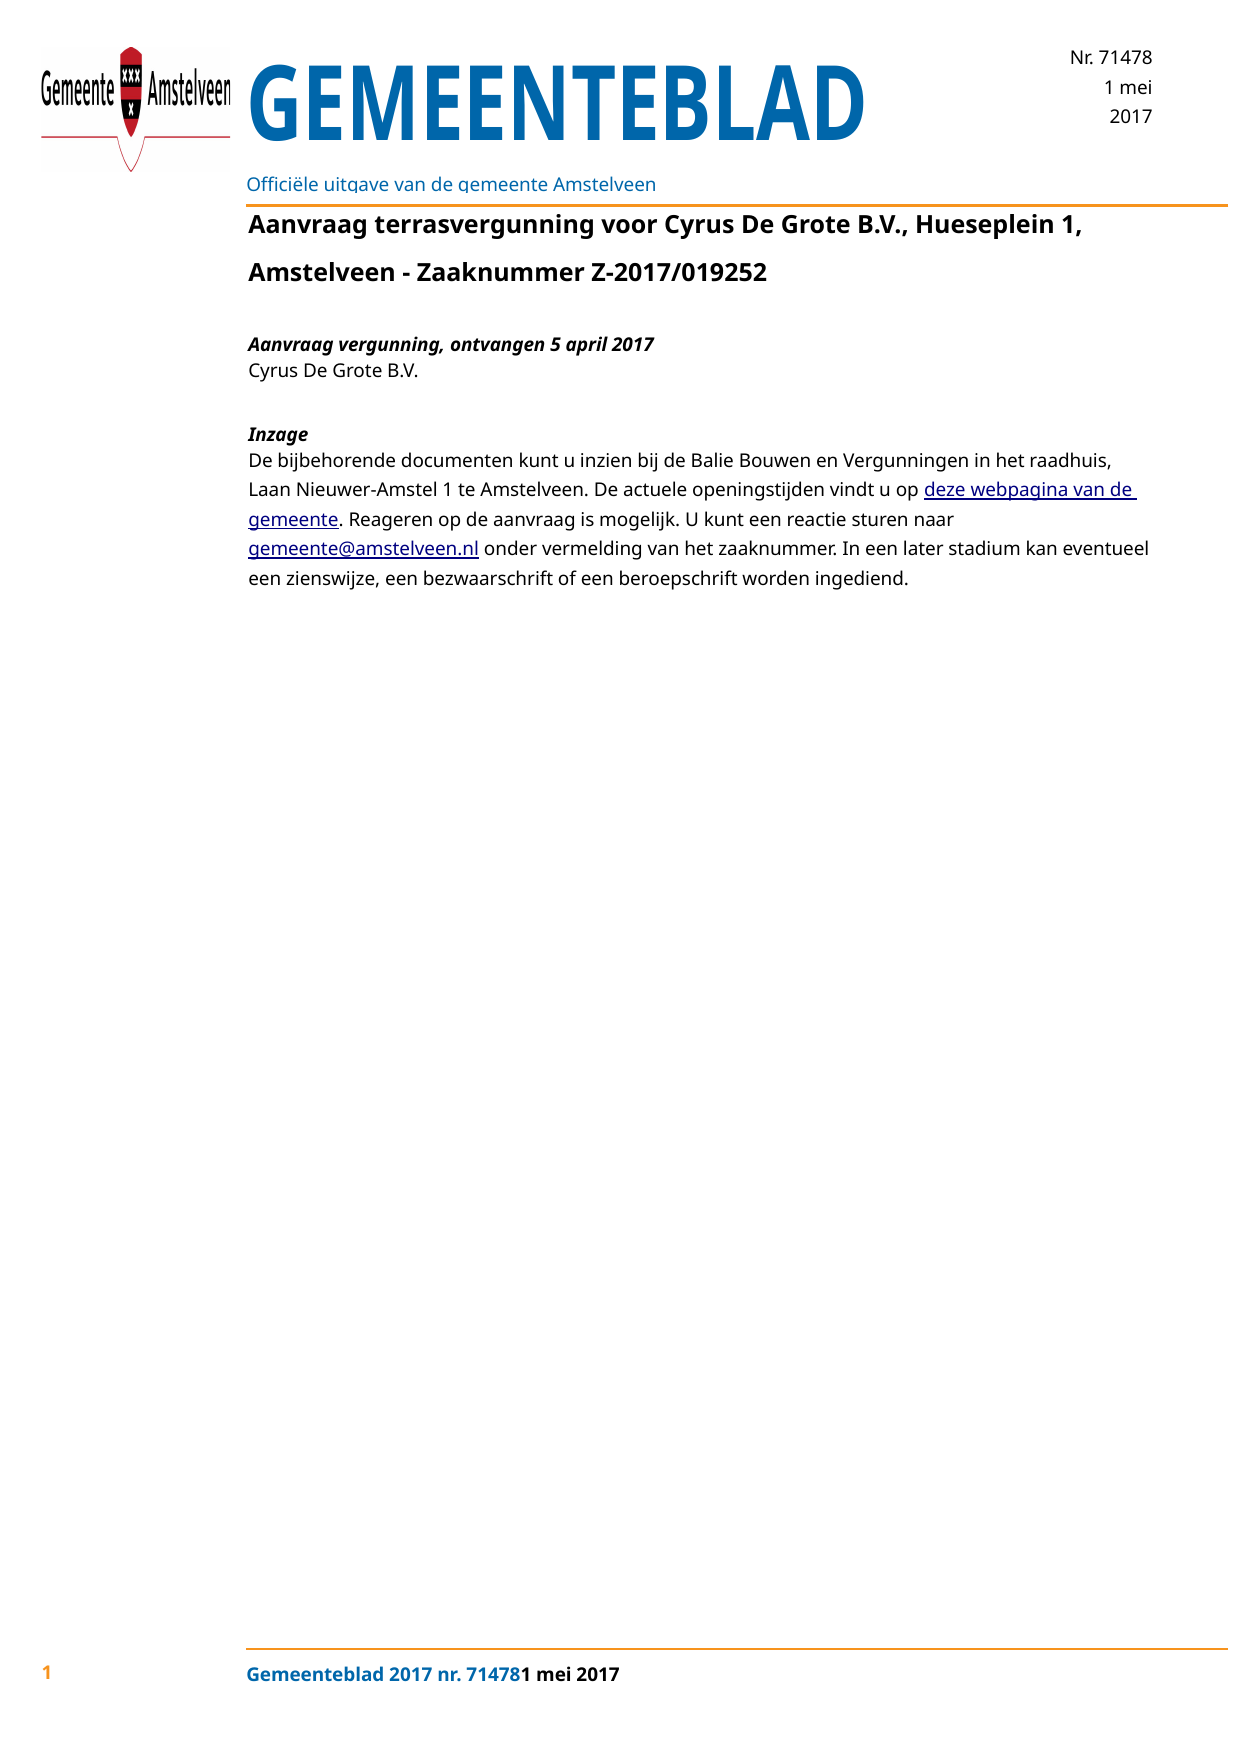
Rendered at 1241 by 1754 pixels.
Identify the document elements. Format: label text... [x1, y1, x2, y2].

text Aanvraag terrasvergunning voor Cyrus De Grote B.V., Hueseplein 1, Amstelveen - Zaaknummer Z-2017/019252 [248, 207, 1152, 288]
text De bijbehorende documenten kunt u inzien bij de Balie Bouwen en Vergunningen in het raadhuis, Laan Nieuwer-Amstel 1 te Amstelveen. De actuele openingstijden vindt u op deze webpagina van de gemeente. Reageren op de aanvraag is mogelijk. U kunt een reactie sturen naar gemeente@amstelveen.nl onder vermelding van het zaaknummer. In een later stadium kan eventueel een zienswijze, een bezwaarschrift of een beroepschrift worden ingediend. [248, 447, 1152, 591]
text Inzage [248, 421, 1152, 447]
picture [41, 47, 231, 172]
text Aanvraag vergunning, ontvangen 5 april 2017 [248, 331, 1152, 357]
text Cyrus De Grote B.V. [248, 357, 1152, 383]
